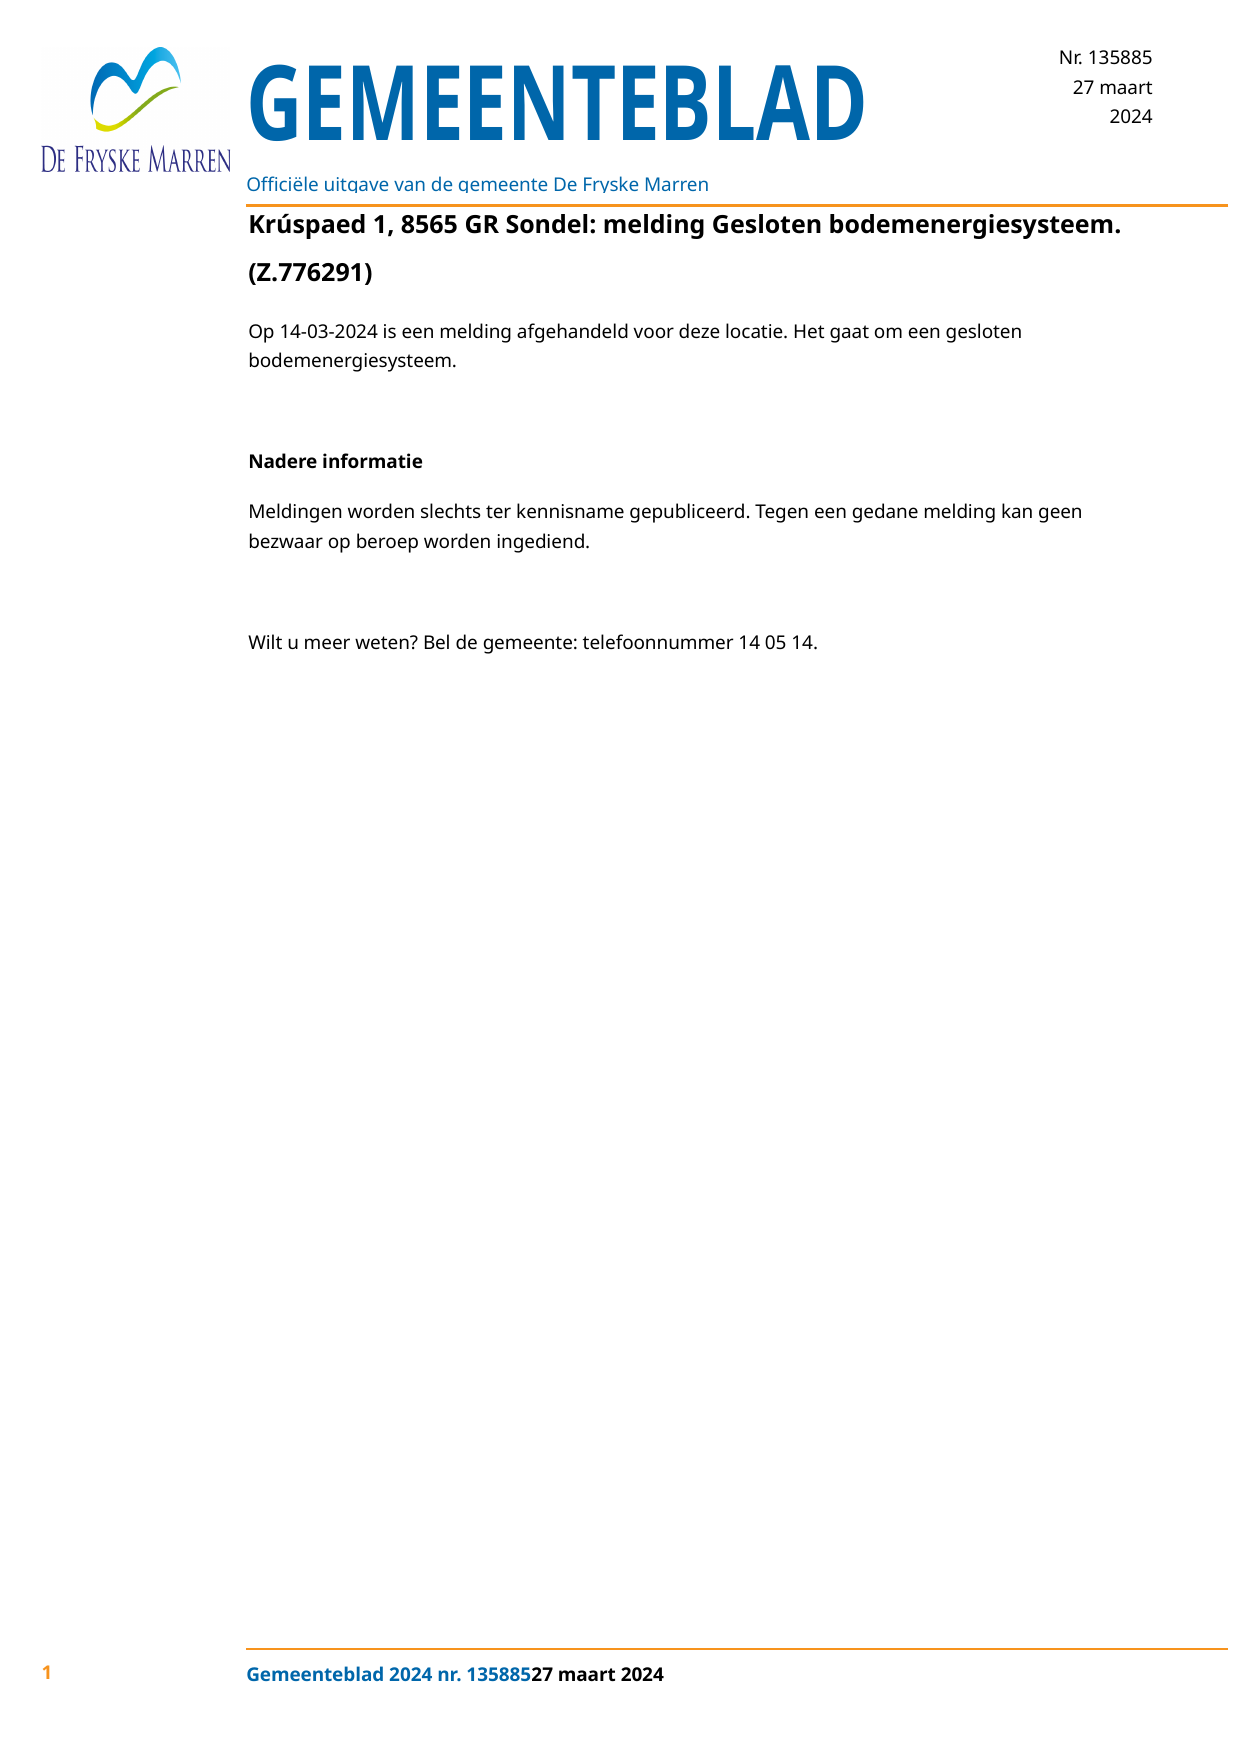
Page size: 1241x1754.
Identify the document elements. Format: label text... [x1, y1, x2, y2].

text Nadere informatie [248, 448, 1152, 474]
text Meldingen worden slechts ter kennisname gepubliceerd. Tegen een gedane melding kan geen bezwaar op beroep worden ingediend. [248, 499, 1152, 554]
picture [41, 47, 231, 172]
text Wilt u meer weten? Bel de gemeente: telefoonnummer 14 05 14. [248, 629, 1152, 655]
text Op 14-03-2024 is een melding afgehandeld voor deze locatie. Het gaat om een gesloten bodemenergiesysteem. [248, 318, 1152, 373]
text Krúspaed 1, 8565 GR Sondel: melding Gesloten bodemenergiesysteem. (Z.776291) [248, 207, 1152, 288]
